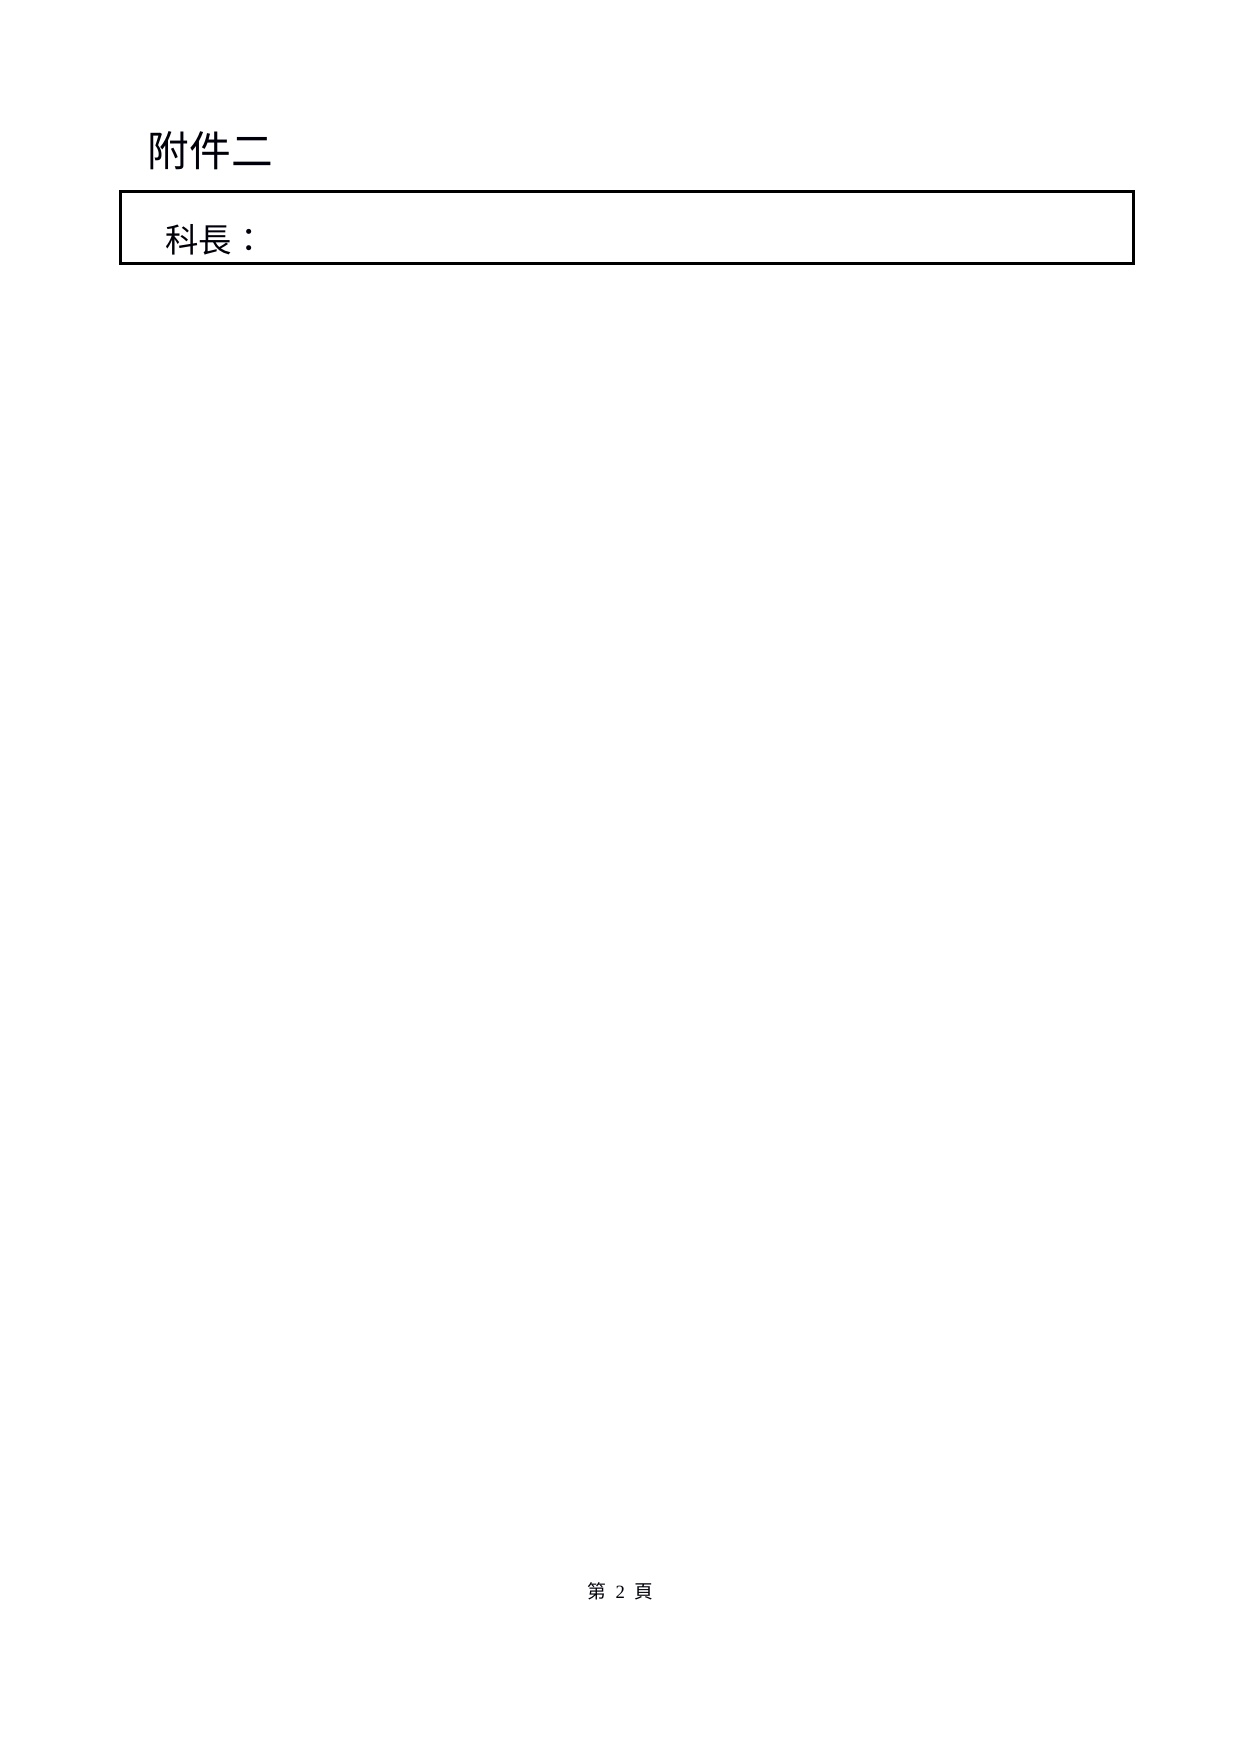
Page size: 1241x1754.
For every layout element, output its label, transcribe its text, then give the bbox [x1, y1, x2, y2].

table_header 科長： [122, 193, 1132, 262]
